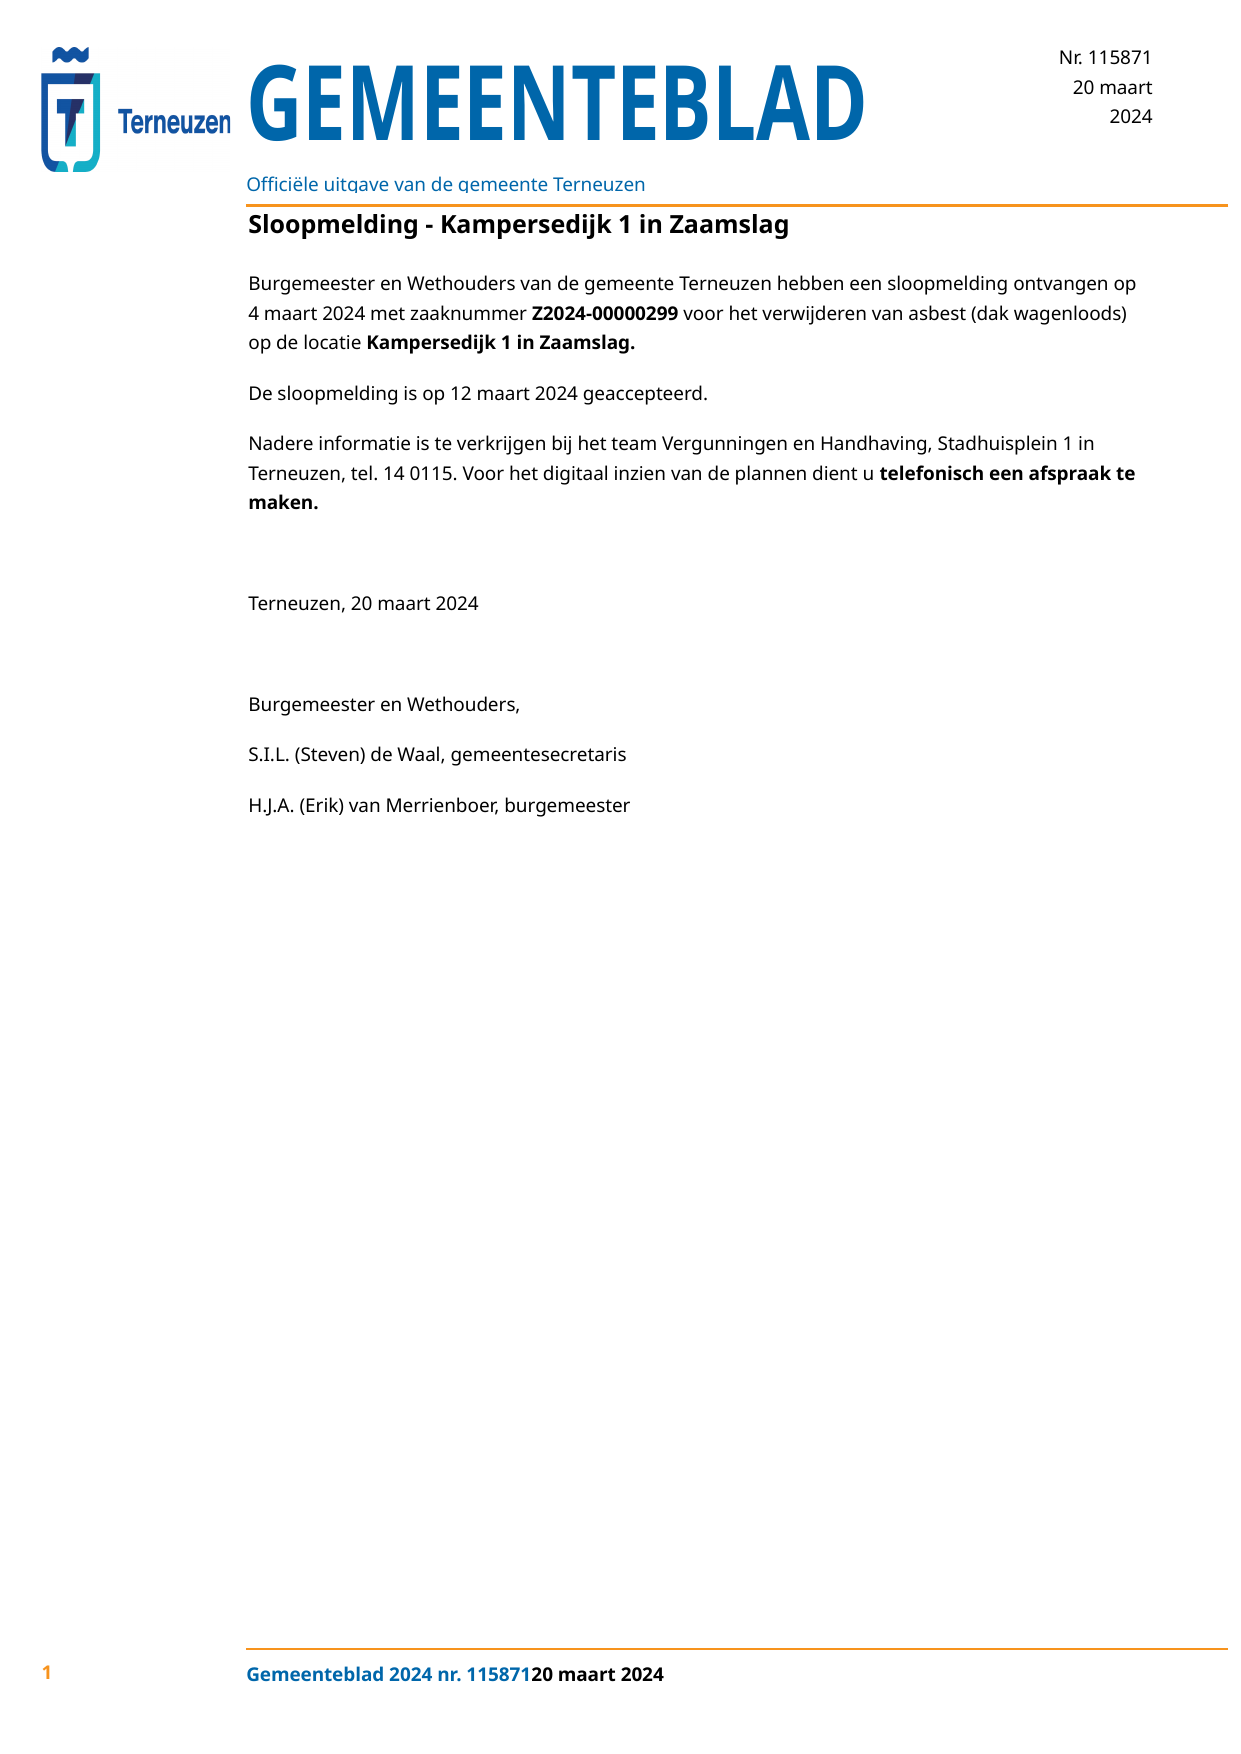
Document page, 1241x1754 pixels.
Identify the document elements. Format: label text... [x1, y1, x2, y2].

text De sloopmelding is op 12 maart 2024 geaccepteerd. [248, 380, 1152, 406]
text S.I.L. (Steven) de Waal, gemeentesecretaris [248, 742, 1152, 767]
text Burgemeester en Wethouders van de gemeente Terneuzen hebben een sloopmelding ontvangen op 4 maart 2024 met zaaknummer Z2024-00000299 voor het verwijderen van asbest (dak wagenloods) op de locatie Kampersedijk 1 in Zaamslag. [248, 270, 1152, 355]
picture [41, 47, 231, 172]
text Burgemeester en Wethouders, [248, 691, 1152, 717]
text Nadere informatie is te verkrijgen bij het team Vergunningen en Handhaving, Stadhuisplein 1 in Terneuzen, tel. 14 0115. Voor het digitaal inzien van de plannen dient u telefonisch een afspraak te maken. [248, 430, 1152, 515]
text Sloopmelding - Kampersedijk 1 in Zaamslag [248, 207, 1152, 241]
text Terneuzen, 20 maart 2024 [248, 590, 1152, 616]
text H.J.A. (Erik) van Merrienboer, burgemeester [248, 792, 1152, 818]
